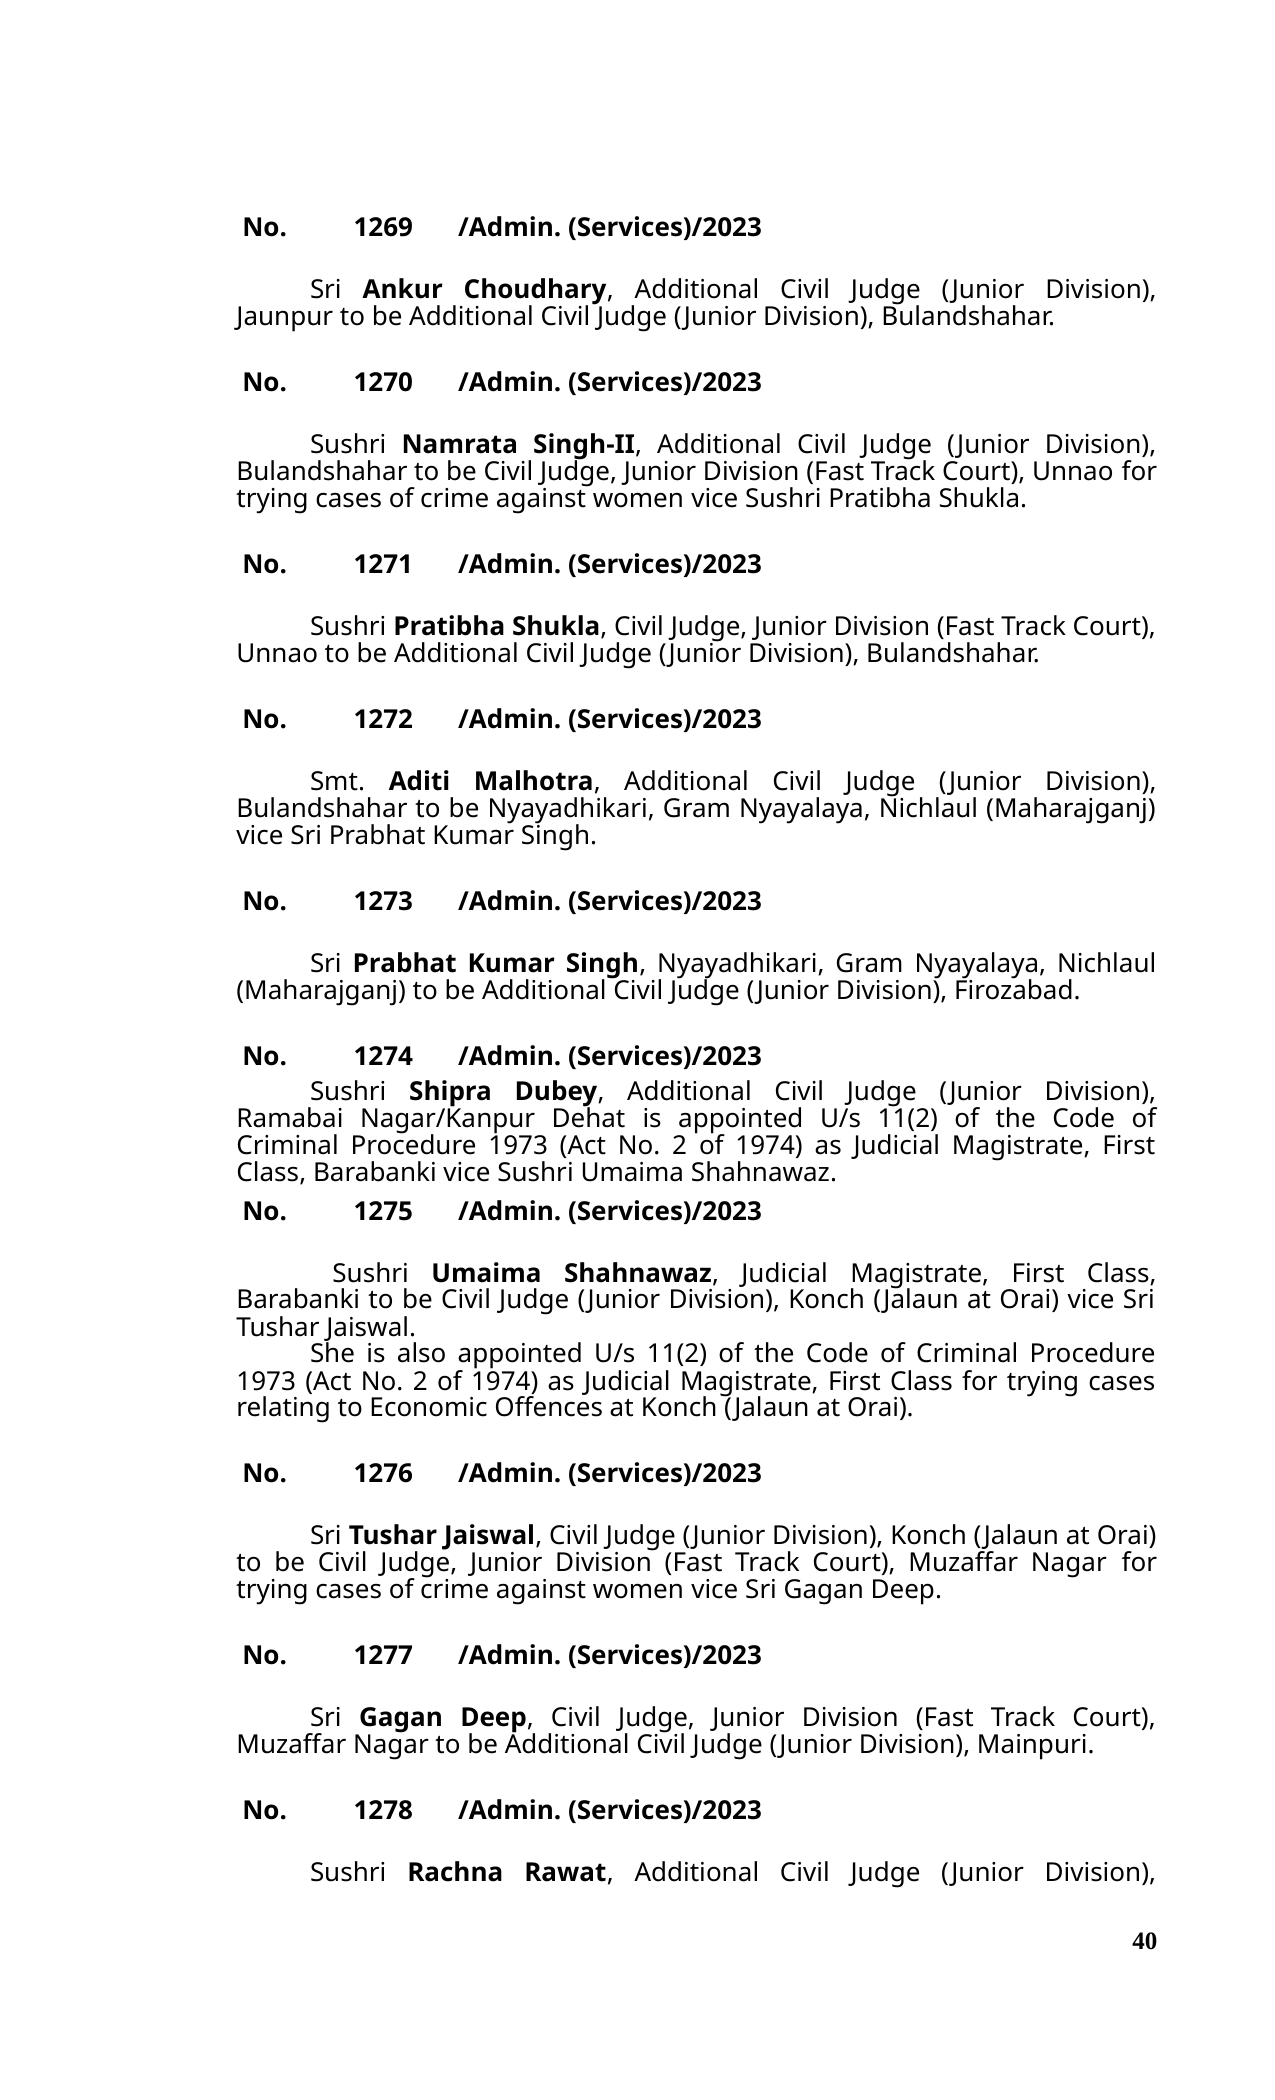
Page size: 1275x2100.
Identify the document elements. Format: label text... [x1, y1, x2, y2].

table_header [310, 695, 452, 742]
table_header /Admin. (Services)/2023 [452, 1186, 837, 1233]
table_header No. [236, 1631, 310, 1678]
table_header /Admin. (Services)/2023 [452, 1032, 837, 1078]
table_header No. [236, 877, 310, 924]
table_header [310, 203, 452, 250]
table_header /Admin. (Services)/2023 [452, 695, 837, 742]
table_header No. [236, 203, 310, 250]
text Smt. Aditi Malhotra, Additional Civil Judge (Junior Division), Bulandshahar to be Nyayadhikari, Gram Nyayalaya, Nichlaul (Maharajganj) vice Sri Prabhat Kumar Singh. [236, 769, 1157, 850]
table_header No. [236, 695, 310, 742]
text Sri Tushar Jaiswal, Civil Judge (Junior Division), Konch (Jalaun at Orai) to be Civil Judge, Junior Division (Fast Track Court), Muzaffar Nagar for trying cases of crime against women vice Sri Gagan Deep. [236, 1523, 1157, 1604]
table_header /Admin. (Services)/2023 [452, 1786, 837, 1833]
table_header /Admin. (Services)/2023 [452, 1631, 837, 1678]
text Sri Prabhat Kumar Singh, Nyayadhikari, Gram Nyayalaya, Nichlaul (Maharajganj) to be Additional Civil Judge (Junior Division), Firozabad. [236, 951, 1157, 1004]
text Sushri Namrata Singh-II, Additional Civil Judge (Junior Division), Bulandshahar to be Civil Judge, Junior Division (Fast Track Court), Unnao for trying cases of crime against women vice Sushri Pratibha Shukla. [236, 432, 1157, 513]
table_header /Admin. (Services)/2023 [452, 540, 837, 587]
text Sushri Shipra Dubey, Additional Civil Judge (Junior Division), Ramabai Nagar/Kanpur Dehat is appointed U/s 11(2) of the Code of Criminal Procedure 1973 (Act No. 2 of 1974) as Judicial Magistrate, First Class, Barabanki vice Sushri Umaima Shahnawaz. [236, 1078, 1157, 1186]
table_header No. [236, 1786, 310, 1833]
table_header [310, 540, 452, 587]
text She is also appointed U/s 11(2) of the Code of Criminal Procedure 1973 (Act No. 2 of 1974) as Judicial Magistrate, First Class for trying cases relating to Economic Offences at Konch (Jalaun at Orai). [236, 1341, 1157, 1422]
table_header [310, 1449, 452, 1496]
table_header [310, 1032, 452, 1078]
text Sushri Umaima Shahnawaz, Judicial Magistrate, First Class, Barabanki to be Civil Judge (Junior Division), Konch (Jalaun at Orai) vice Sri Tushar Jaiswal. [236, 1260, 1157, 1341]
text Sri Gagan Deep, Civil Judge, Junior Division (Fast Track Court), Muzaffar Nagar to be Additional Civil Judge (Junior Division), Mainpuri. [236, 1705, 1157, 1759]
table_header /Admin. (Services)/2023 [452, 877, 837, 924]
text Sushri Rachna Rawat, Additional Civil Judge (Junior Division), [236, 1860, 1157, 1887]
table_header [310, 358, 452, 405]
table_header No. [236, 1449, 310, 1496]
table_header No. [236, 1032, 310, 1078]
table_header /Admin. (Services)/2023 [452, 203, 837, 250]
table_header No. [236, 540, 310, 587]
table_header /Admin. (Services)/2023 [452, 358, 837, 405]
table_header No. [236, 358, 310, 405]
text Sushri Pratibha Shukla, Civil Judge, Junior Division (Fast Track Court), Unnao to be Additional Civil Judge (Junior Division), Bulandshahar. [236, 614, 1157, 668]
table_header [310, 1186, 452, 1233]
table_header /Admin. (Services)/2023 [452, 1449, 837, 1496]
table_header [310, 877, 452, 924]
table_header No. [236, 1186, 310, 1233]
table_header [310, 1786, 452, 1833]
text Sri Ankur Choudhary, Additional Civil Judge (Junior Division), Jaunpur to be Additional Civil Judge (Junior Division), Bulandshahar. [236, 277, 1157, 331]
table_header [310, 1631, 452, 1678]
